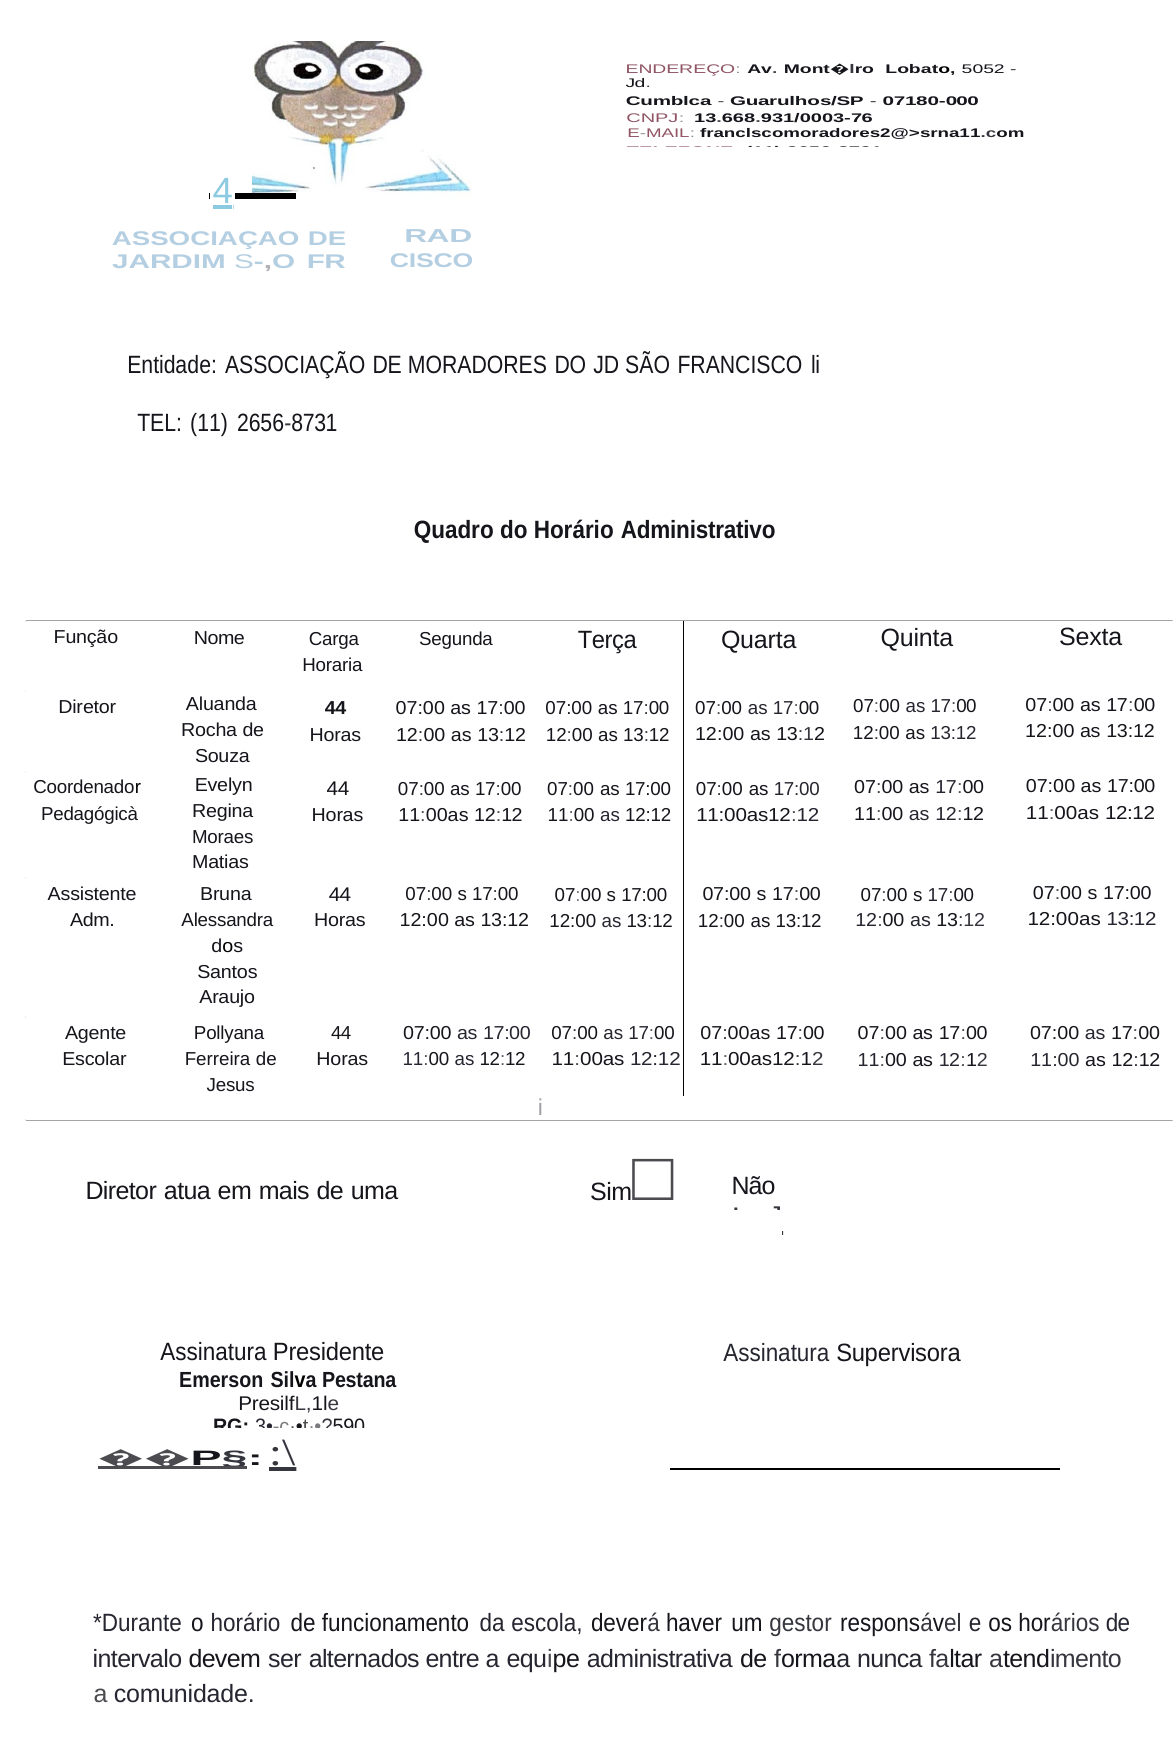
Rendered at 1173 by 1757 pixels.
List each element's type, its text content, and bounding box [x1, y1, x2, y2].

text Quarta [721, 626, 833, 654]
text 07:00 as 17:00 [854, 776, 1002, 798]
text Não I><] [731, 1171, 832, 1209]
text RAD [385, 225, 473, 246]
text 44 [298, 697, 372, 719]
text Assinatura Supervisora [723, 1338, 962, 1367]
text 07:00 as 17:00 [853, 695, 1002, 716]
text Carga Horaria [302, 627, 386, 675]
text CNPJ: 13.668.931/0003-76 [626, 111, 1045, 126]
text Cumblca - Guarulhos/SP - 07180-000 [626, 93, 1045, 108]
text E-MAIL: franclscomoradores2@>srna11.com TELEFONE: (11) 2656-8731 [627, 126, 1045, 146]
text *Durante o horário de funcionamento da escola, deverá haver um gestor responsável e os horários de [93, 1608, 1136, 1637]
text 12:00 as 13:12 [399, 909, 535, 931]
text PresilfL,1le [177, 1393, 400, 1415]
text Horas [298, 804, 376, 826]
text Evelyn Regina Moraes Matias [192, 774, 257, 873]
text intervalo devem ser alternados entre a equipe administrativa de formaa nunca faltar atendimento a comunidade. [92, 1639, 1136, 1708]
text Segunda [419, 627, 535, 649]
text 44 [299, 883, 381, 905]
text 12:00 as 13:12 [1025, 720, 1173, 742]
text 44 [301, 1021, 381, 1043]
text 11:00 as 12:12 [547, 804, 683, 826]
text Entidade: ASSOCIAÇÃO DE MORADORES DO JD SÃO FRANCISCO li [127, 350, 824, 379]
text 11:00 as 12:12 [854, 803, 1002, 824]
text TEL: (11) 2656-8731 [137, 407, 346, 436]
text ��P§: :\íi✓iq�_ [97, 1429, 439, 1477]
text 07:00 as 17:00 [398, 777, 535, 799]
text 07:00 s 17:00 [702, 883, 833, 904]
text 11:00 as 12:12 [857, 1049, 1002, 1070]
text Horas [303, 1048, 381, 1069]
text 12:00 as 13:12 [698, 909, 833, 931]
text 07:00 as 17:00 [547, 778, 683, 799]
text 11:00as12:12 [699, 1048, 833, 1069]
text 07:00 as 17:00 [395, 697, 535, 719]
text ENDEREÇO: Av. Mont�lro Lobato, 5052 - Jd. [625, 62, 1045, 90]
text 07:00as 17:00 [700, 1022, 833, 1044]
text Assinatura Presidente [158, 1337, 386, 1366]
text Agente Escolar [62, 1021, 128, 1069]
text 12:00 as 13:12 [853, 721, 1002, 743]
text 07:00 s 17:00 [1033, 882, 1173, 903]
text Coordenador Pedagógicà [33, 776, 159, 824]
text Quadro do Horário Administrativo [413, 515, 781, 544]
text RG: 3•-c·•t·•?590 [192, 1415, 386, 1428]
text Pollyana Ferreira de Jesus [180, 1022, 277, 1095]
text 07:00 as 17:00 [695, 697, 833, 718]
text Quinta [880, 623, 1002, 652]
text Diretor [58, 695, 159, 717]
text Horas [298, 724, 372, 745]
text 07:00 as 17:00 [1025, 694, 1173, 715]
text 11:00as12:12 [696, 803, 833, 825]
text Terça [578, 626, 683, 654]
text 11:00 as 12:12 [1030, 1049, 1173, 1070]
text 12:00 as 13:12 [396, 724, 535, 745]
text 12:00 as 13:12 [549, 909, 683, 931]
text Sim□ [590, 1137, 679, 1216]
text Horas [298, 909, 381, 931]
text Aluanda Rocha de Souza [178, 693, 264, 767]
text 12:00as 13:12 [1027, 908, 1173, 929]
text 11:00as 12:12 [398, 803, 535, 825]
text Emerson Silva Pestana [177, 1368, 398, 1393]
text 07:00 s 17:00 [860, 883, 1002, 905]
text 07:00 as 17:00 [545, 697, 683, 719]
text 11:00 as 12:12 [402, 1048, 535, 1069]
text 07:00 s 17:00 [554, 883, 683, 905]
text Nome [193, 627, 289, 648]
text 11:00as 12:12 [551, 1048, 683, 1069]
text 07:00 as 17:00 [551, 1022, 683, 1044]
text 07:00 as 17:00 [403, 1021, 535, 1043]
text Bruna Alessandra dos Santos Araujo [176, 883, 276, 1008]
text i [398, 1097, 684, 1120]
text 11:00as 12:12 [1026, 802, 1173, 823]
text Diretor atua em mais de uma unidade? [85, 1176, 486, 1207]
text 4 [212, 169, 235, 211]
text 07:00 as 17:00 [1026, 775, 1173, 797]
text ASSOCIAÇAO DE JARDIM S-,O FR [112, 228, 349, 272]
text CISCO [385, 249, 473, 271]
text 07:00 as 17:00 [857, 1022, 1002, 1044]
text 07:00 as 17:00 [1030, 1021, 1173, 1043]
text 07:00 as 17:00 [696, 777, 833, 799]
text Sexta [1059, 622, 1173, 650]
text 12:00 as 13:12 [855, 909, 1002, 931]
text Assistente Adm. [47, 882, 138, 930]
text 12:00 as 13:12 [695, 723, 833, 745]
text 44 [298, 777, 377, 800]
text 12:00 as 13:12 [546, 724, 683, 745]
text Função [53, 626, 159, 647]
text 07:00 s 17:00 [405, 883, 535, 904]
